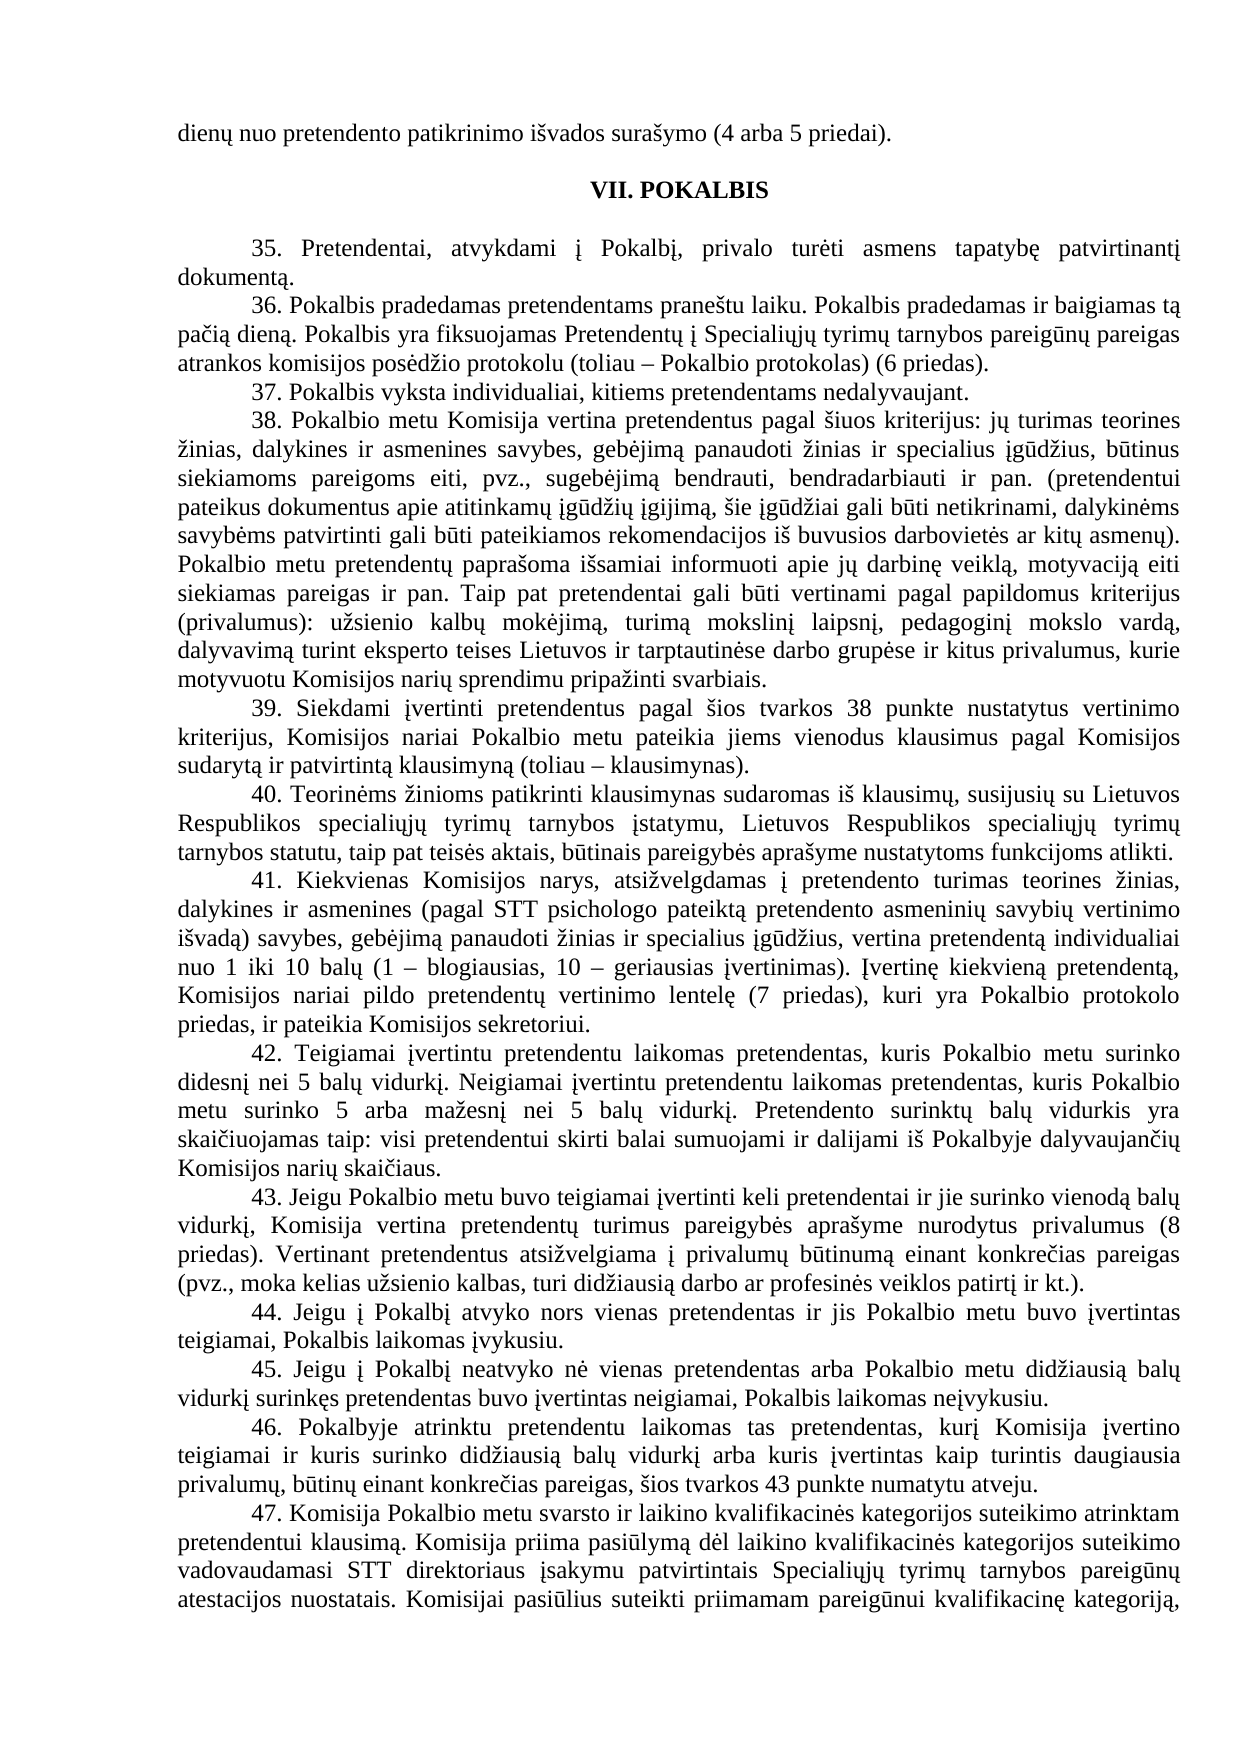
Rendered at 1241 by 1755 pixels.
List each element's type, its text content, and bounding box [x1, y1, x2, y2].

text 46. Pokalbyje atrinktu pretendentu laikomas tas pretendentas, kurį Komisija įvertino teigiamai ir kuris surinko didžiausią balų vidurkį arba kuris įvertintas kaip turintis daugiausia privalumų, būtinų einant konkrečias pareigas, šios tvarkos 43 punkte numatytu atveju. [177, 1412, 1181, 1498]
text 39. Siekdami įvertinti pretendentus pagal šios tvarkos 38 punkte nustatytus vertinimo kriterijus, Komisijos nariai Pokalbio metu pateikia jiems vienodus klausimus pagal Komisijos sudarytą ir patvirtintą klausimyną (toliau – klausimynas). [177, 693, 1181, 779]
text 40. Teorinėms žinioms patikrinti klausimynas sudaromas iš klausimų, susijusių su Lietuvos Respublikos specialiųjų tyrimų tarnybos įstatymu, Lietuvos Respublikos specialiųjų tyrimų tarnybos statutu, taip pat teisės aktais, būtinais pareigybės aprašyme nustatytoms funkcijoms atlikti. [177, 779, 1181, 866]
text 42. Teigiamai įvertintu pretendentu laikomas pretendentas, kuris Pokalbio metu surinko didesnį nei 5 balų vidurkį. Neigiamai įvertintu pretendentu laikomas pretendentas, kuris Pokalbio metu surinko 5 arba mažesnį nei 5 balų vidurkį. Pretendento surinktų balų vidurkis yra skaičiuojamas taip: visi pretendentui skirti balai sumuojami ir dalijami iš Pokalbyje dalyvaujančių Komisijos narių skaičiaus. [177, 1038, 1181, 1182]
text 43. Jeigu Pokalbio metu buvo teigiamai įvertinti keli pretendentai ir jie surinko vienodą balų vidurkį, Komisija vertina pretendentų turimus pareigybės aprašyme nurodytus privalumus (8 priedas). Vertinant pretendentus atsižvelgiama į privalumų būtinumą einant konkrečias pareigas (pvz., moka kelias užsienio kalbas, turi didžiausią darbo ar profesinės veiklos patirtį ir kt.). [177, 1182, 1181, 1297]
text 35. Pretendentai, atvykdami į Pokalbį, privalo turėti asmens tapatybę patvirtinantį dokumentą. [177, 233, 1181, 291]
text 44. Jeigu į Pokalbį atvyko nors vienas pretendentas ir jis Pokalbio metu buvo įvertintas teigiamai, Pokalbis laikomas įvykusiu. [177, 1297, 1181, 1354]
text 38. Pokalbio metu Komisija vertina pretendentus pagal šiuos kriterijus: jų turimas teorines žinias, dalykines ir asmenines savybes, gebėjimą panaudoti žinias ir specialius įgūdžius, būtinus siekiamoms pareigoms eiti, pvz., sugebėjimą bendrauti, bendradarbiauti ir pan. (pretendentui pateikus dokumentus apie atitinkamų įgūdžių įgijimą, šie įgūdžiai gali būti netikrinami, dalykinėms savybėms patvirtinti gali būti pateikiamos rekomendacijos iš buvusios darbovietės ar kitų asmenų). Pokalbio metu pretendentų paprašoma išsamiai informuoti apie jų darbinę veiklą, motyvaciją eiti siekiamas pareigas ir pan. Taip pat pretendentai gali būti vertinami pagal papildomus kriterijus (privalumus): užsienio kalbų mokėjimą, turimą mokslinį laipsnį, pedagoginį mokslo vardą, dalyvavimą turint eksperto teises Lietuvos ir tarptautinėse darbo grupėse ir kitus privalumus, kurie motyvuotu Komisijos narių sprendimu pripažinti svarbiais. [177, 406, 1181, 693]
text 45. Jeigu į Pokalbį neatvyko nė vienas pretendentas arba Pokalbio metu didžiausią balų vidurkį surinkęs pretendentas buvo įvertintas neigiamai, Pokalbis laikomas neįvykusiu. [177, 1354, 1181, 1412]
text 47. Komisija Pokalbio metu svarsto ir laikino kvalifikacinės kategorijos suteikimo atrinktam pretendentui klausimą. Komisija priima pasiūlymą dėl laikino kvalifikacinės kategorijos suteikimo vadovaudamasi STT direktoriaus įsakymu patvirtintais Specialiųjų tyrimų tarnybos pareigūnų atestacijos nuostatais. Komisijai pasiūlius suteikti priimamam pareigūnui kvalifikacinę kategoriją, [177, 1498, 1181, 1613]
text dienų nuo pretendento patikrinimo išvados surašymo (4 arba 5 priedai). [177, 118, 1181, 147]
text 37. Pokalbis vyksta individualiai, kitiems pretendentams nedalyvaujant. [177, 377, 1181, 406]
text VII. POKALBIS [177, 176, 1181, 204]
text 36. Pokalbis pradedamas pretendentams praneštu laiku. Pokalbis pradedamas ir baigiamas tą pačią dieną. Pokalbis yra fiksuojamas Pretendentų į Specialiųjų tyrimų tarnybos pareigūnų pareigas atrankos komisijos posėdžio protokolu (toliau – Pokalbio protokolas) (6 priedas). [177, 291, 1181, 377]
text 41. Kiekvienas Komisijos narys, atsižvelgdamas į pretendento turimas teorines žinias, dalykines ir asmenines (pagal STT psichologo pateiktą pretendento asmeninių savybių vertinimo išvadą) savybes, gebėjimą panaudoti žinias ir specialius įgūdžius, vertina pretendentą individualiai nuo 1 iki 10 balų (1 – blogiausias, 10 – geriausias įvertinimas). Įvertinę kiekvieną pretendentą, Komisijos nariai pildo pretendentų vertinimo lentelę (7 priedas), kuri yra Pokalbio protokolo priedas, ir pateikia Komisijos sekretoriui. [177, 866, 1181, 1038]
